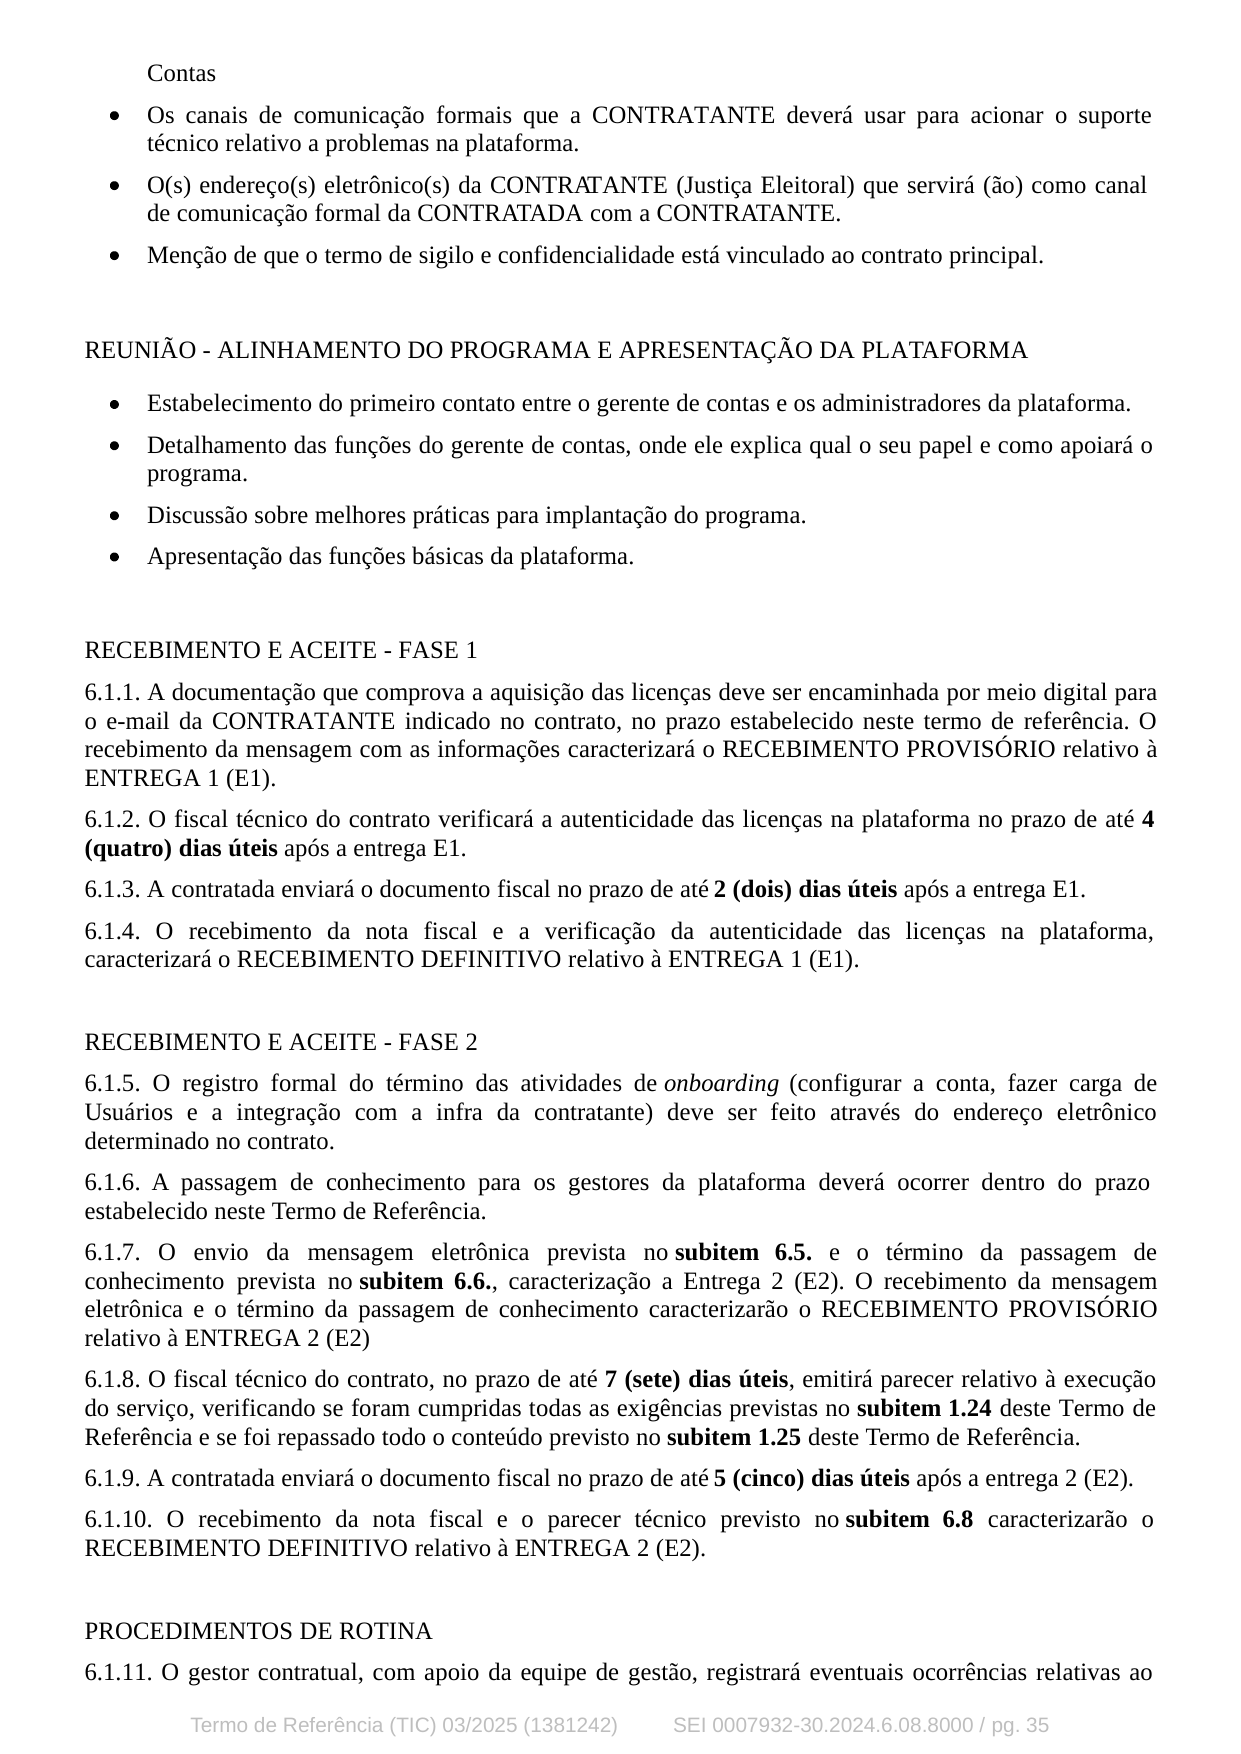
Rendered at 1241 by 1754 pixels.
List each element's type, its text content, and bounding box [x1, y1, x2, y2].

text 6.1.3. A contratada enviará o documento fiscal no prazo de até2 (dois) dias úteis após a entrega E1. [84, 874, 1158, 903]
text Termo de Referência (TIC) 03/2025 (1381242) SEI 0007932-30.2024.6.08.8000 / pg. 35 [190, 1713, 1158, 1737]
text 6.1.7. O envio da mensagem eletrônica prevista no subitem 6.5. e o término da passagem de conhecimento prevista no subitem 6.6., caracterização a Entrega 2 (E2). O recebimento da mensagem eletrônica e o término da passagem de conhecimento caracterizarão o RECEBIMENTO PROVISÓRIO relativo à ENTREGA 2 (E2) [84, 1237, 1158, 1352]
text 6.1.5. O registro formal do término das atividades de onboarding (configurar a conta, fazer carga de Usuários e a integração com a infra da contratante) deve ser feito através do endereço eletrônico determinado no contrato. [84, 1068, 1157, 1154]
text Menção de que o termo de sigilo e confidencialidade está vinculado ao contrato principal. [147, 240, 1158, 268]
text 6.1.10. O recebimento da nota fiscal e o parecer técnico previsto no subitem 6.8 caracterizarão o RECEBIMENTO DEFINITIVO relativo à ENTREGA 2 (E2). [84, 1504, 1161, 1562]
text O(s) endereço(s) eletrônico(s) da CONTRATANTE (Justiça Eleitoral) que servirá (ão) como canal de comunicação formal da CONTRATADA com a CONTRATANTE. [147, 170, 1156, 227]
text Estabelecimento do primeiro contato entre o gerente de contas e os administradores da plataforma. [147, 388, 1158, 417]
text 6.1.8. O fiscal técnico do contrato, no prazo de até 7 (sete) dias úteis, emitirá parecer relativo à execução do serviço, verificando se foram cumpridas todas as exigências previstas no subitem 1.24 deste Termo de Referência e se foi repassado todo o conteúdo previsto no subitem 1.25 deste Termo de Referência. [84, 1364, 1157, 1451]
text 6.1.9. A contratada enviará o documento fiscal no prazo de até5 (cinco) dias úteis após a entrega 2 (E2). [84, 1463, 1158, 1492]
text 6.1.2. O fiscal técnico do contrato verificará a autenticidade das licenças na plataforma no prazo de até 4 (quatro) dias úteis após a entrega E1. [84, 804, 1161, 862]
text Contas [147, 58, 1158, 87]
text 6.1.11. O gestor contratual, com apoio da equipe de gestão, registrará eventuais ocorrências relativas ao [84, 1657, 1158, 1686]
text PROCEDIMENTOS DE ROTINA [84, 1616, 1158, 1644]
text 6.1.4. O recebimento da nota fiscal e a verificação da autenticidade das licenças na plataforma, caracterizará o RECEBIMENTO DEFINITIVO relativo à ENTREGA 1 (E1). [84, 916, 1162, 973]
text Os canais de comunicação formais que a CONTRATANTE deverá usar para acionar o suporte técnico relativo a problemas na plataforma. [147, 100, 1156, 157]
text REUNIÃO - ALINHAMENTO DO PROGRAMA E APRESENTAÇÃO DA PLATAFORMA [84, 335, 1158, 363]
text Detalhamento das funções do gerente de contas, onde ele explica qual o seu papel e como apoiará o programa. [147, 430, 1162, 487]
text Discussão sobre melhores práticas para implantação do programa. Apresentação das funções básicas da plataforma. [147, 500, 814, 569]
text RECEBIMENTO E ACEITE - FASE 1 [84, 636, 1158, 664]
text RECEBIMENTO E ACEITE - FASE 2 [84, 1027, 1158, 1056]
text 6.1.1. A documentação que comprova a aquisição das licenças deve ser encaminhada por meio digital para o e-mail da CONTRATANTE indicado no contrato, no prazo estabelecido neste termo de referência. O recebimento da mensagem com as informações caracterizará o RECEBIMENTO PROVISÓRIO relativo à ENTREGA 1 (E1). [84, 677, 1157, 792]
text 6.1.6. A passagem de conhecimento para os gestores da plataforma deverá ocorrer dentro do prazo estabelecido neste Termo de Referência. [84, 1167, 1159, 1224]
